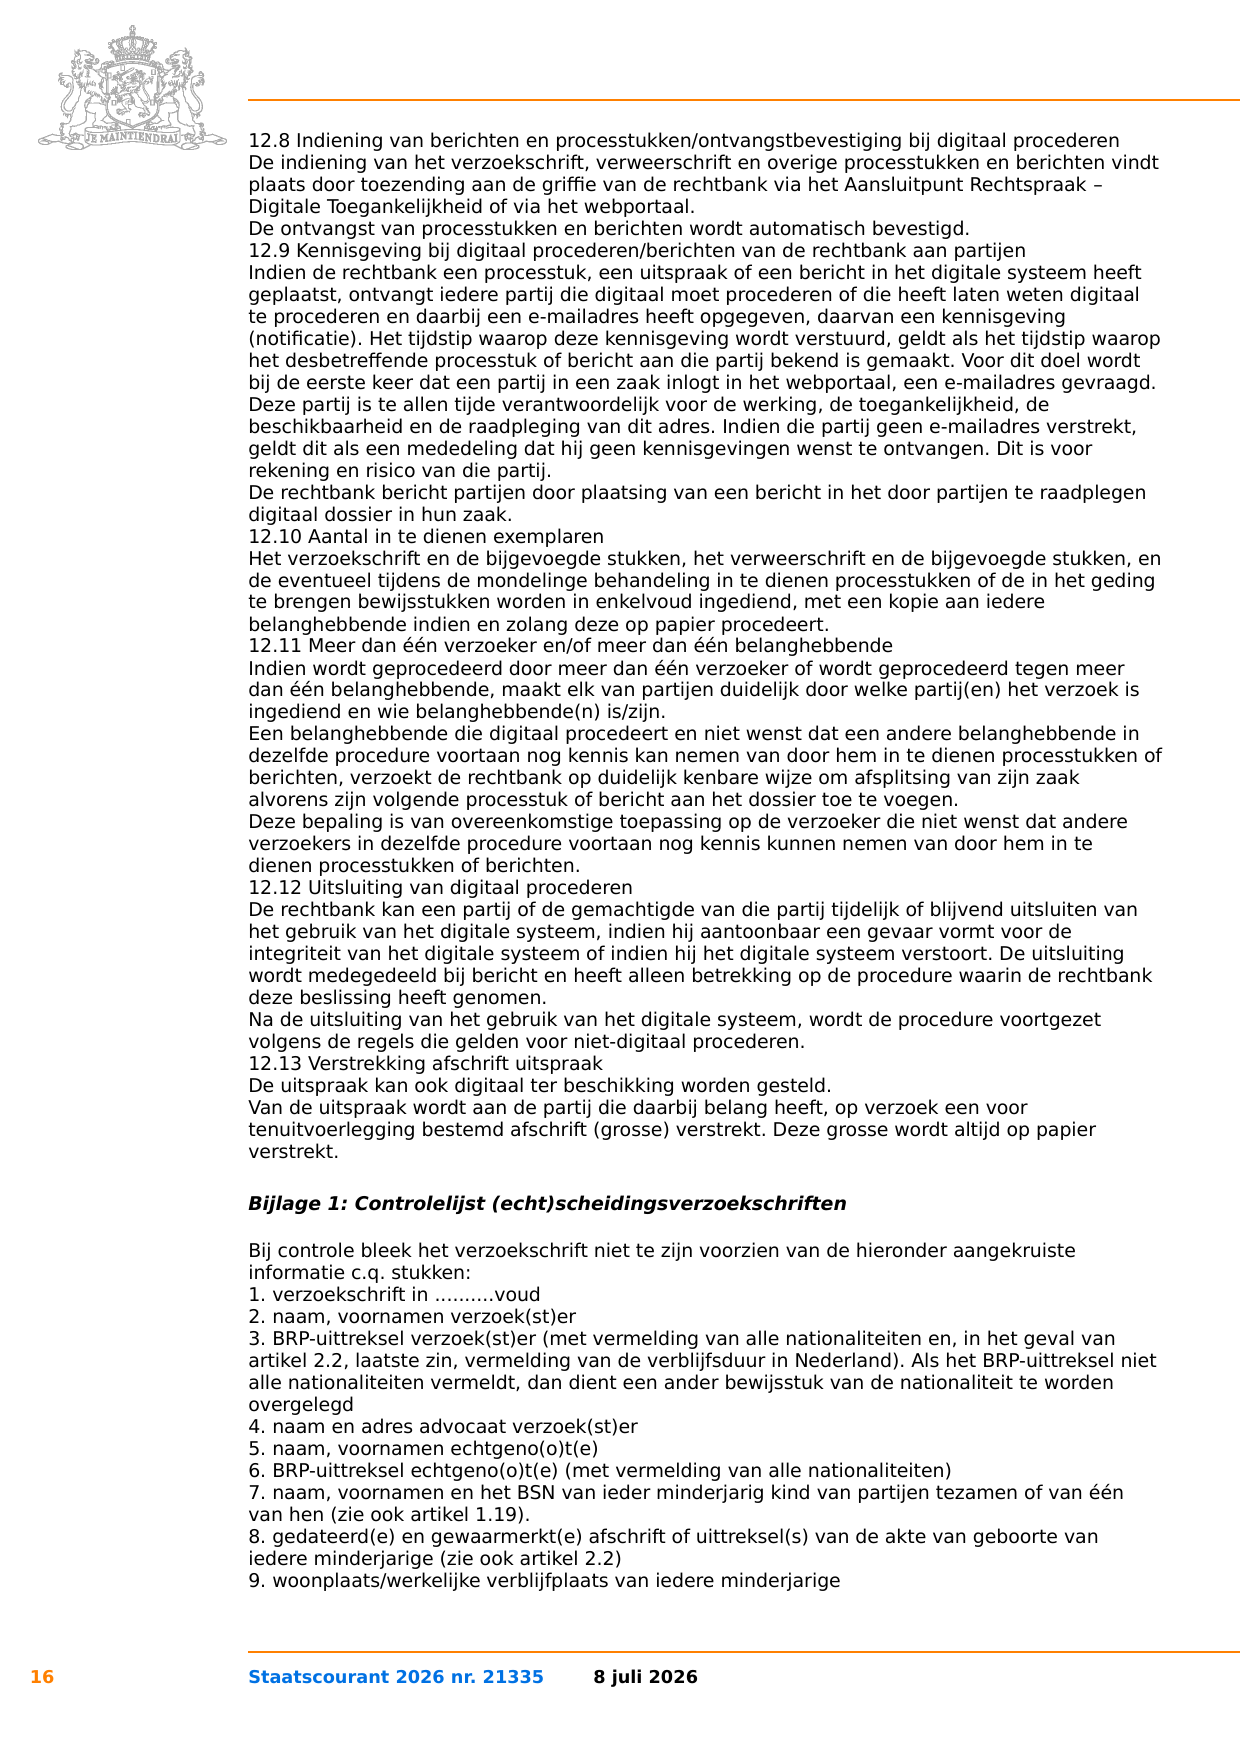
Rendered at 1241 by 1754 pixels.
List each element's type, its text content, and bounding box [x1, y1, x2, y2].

text 4. naam en adres advocaat verzoek(st)er [248, 1416, 1163, 1438]
text Bij controle bleek het verzoekschrift niet te zijn voorzien van de hieronder aangekruiste informatie c.q. stukken: [248, 1240, 1163, 1284]
text 2. naam, voornamen verzoek(st)er [248, 1306, 1163, 1328]
text 1. verzoekschrift in ..........voud [248, 1284, 1163, 1306]
picture [38, 25, 227, 150]
text De uitspraak kan ook digitaal ter beschikking worden gesteld. [248, 1075, 1163, 1097]
text Een belanghebbende die digitaal procedeert en niet wenst dat een andere belanghebbende in dezelfde procedure voortaan nog kennis kan nemen van door hem in te dienen processtukken of berichten, verzoekt de rechtbank op duidelijk kenbare wijze om afsplitsing van zijn zaak alvorens zijn volgende processtuk of bericht aan het dossier toe te voegen. [248, 723, 1163, 811]
text 12.10 Aantal in te dienen exemplaren [248, 526, 1163, 547]
text 12.9 Kennisgeving bij digitaal procederen/berichten van de rechtbank aan partijen [248, 240, 1163, 262]
text 3. BRP-uittreksel verzoek(st)er (met vermelding van alle nationaliteiten en, in het geval van artikel 2.2, laatste zin, vermelding van de verblijfsduur in Nederland). Als het BRP-uittreksel niet alle nationaliteiten vermeldt, dan dient een ander bewijsstuk van de nationaliteit te worden overgelegd [248, 1328, 1163, 1416]
text Indien de rechtbank een processtuk, een uitspraak of een bericht in het digitale systeem heeft geplaatst, ontvangt iedere partij die digitaal moet procederen of die heeft laten weten digitaal te procederen en daarbij een e-mailadres heeft opgegeven, daarvan een kennisgeving (notificatie). Het tijdstip waarop deze kennisgeving wordt verstuurd, geldt als het tijdstip waarop het desbetreffende processtuk of bericht aan die partij bekend is gemaakt. Voor dit doel wordt bij de eerste keer dat een partij in een zaak inlogt in het webportaal, een e-mailadres gevraagd. Deze partij is te allen tijde verantwoordelijk voor de werking, de toegankelijkheid, de beschikbaarheid en de raadpleging van dit adres. Indien die partij geen e-mailadres verstrekt, geldt dit als een mededeling dat hij geen kennisgevingen wenst te ontvangen. Dit is voor rekening en risico van die partij. [248, 262, 1163, 482]
text Indien wordt geprocedeerd door meer dan één verzoeker of wordt geprocedeerd tegen meer dan één belanghebbende, maakt elk van partijen duidelijk door welke partij(en) het verzoek is ingediend en wie belanghebbende(n) is/zijn. [248, 657, 1163, 723]
subtitle Bijlage 1: Controlelijst (echt)scheidingsverzoekschriften [248, 1193, 1163, 1215]
text 9. woonplaats/werkelijke verblijfplaats van iedere minderjarige [248, 1569, 1163, 1592]
text De rechtbank bericht partijen door plaatsing van een bericht in het door partijen te raadplegen digitaal dossier in hun zaak. [248, 482, 1163, 526]
text De rechtbank kan een partij of de gemachtigde van die partij tijdelijk of blijvend uitsluiten van het gebruik van het digitale systeem, indien hij aantoonbaar een gevaar vormt voor de integriteit van het digitale systeem of indien hij het digitale systeem verstoort. De uitsluiting wordt medegedeeld bij bericht en heeft alleen betrekking op de procedure waarin de rechtbank deze beslissing heeft genomen. [248, 899, 1163, 1009]
text De indiening van het verzoekschrift, verweerschrift en overige processtukken en berichten vindt plaats door toezending aan de griffie van de rechtbank via het Aansluitpunt Rechtspraak – Digitale Toegankelijkheid of via het webportaal. [248, 152, 1163, 218]
text 12.12 Uitsluiting van digitaal procederen [248, 877, 1163, 899]
text 12.11 Meer dan één verzoeker en/of meer dan één belanghebbende [248, 635, 1163, 657]
text 12.13 Verstrekking afschrift uitspraak [248, 1053, 1163, 1075]
text Van de uitspraak wordt aan de partij die daarbij belang heeft, op verzoek een voor tenuitvoerlegging bestemd afschrift (grosse) verstrekt. Deze grosse wordt altijd op papier verstrekt. [248, 1097, 1163, 1163]
text Na de uitsluiting van het gebruik van het digitale systeem, wordt de procedure voortgezet volgens de regels die gelden voor niet-digitaal procederen. [248, 1009, 1163, 1053]
text 8. gedateerd(e) en gewaarmerkt(e) afschrift of uittreksel(s) van de akte van geboorte van iedere minderjarige (zie ook artikel 2.2) [248, 1526, 1163, 1569]
text Deze bepaling is van overeenkomstige toepassing op de verzoeker die niet wenst dat andere verzoekers in dezelfde procedure voortaan nog kennis kunnen nemen van door hem in te dienen processtukken of berichten. [248, 811, 1163, 877]
text 12.8 Indiening van berichten en processtukken/ontvangstbevestiging bij digitaal procederen [248, 130, 1163, 152]
text De ontvangst van processtukken en berichten wordt automatisch bevestigd. [248, 218, 1163, 240]
text 5. naam, voornamen echtgeno(o)t(e) [248, 1438, 1163, 1460]
text 7. naam, voornamen en het BSN van ieder minderjarig kind van partijen tezamen of van één van hen (zie ook artikel 1.19). [248, 1482, 1163, 1526]
text Het verzoekschrift en de bijgevoegde stukken, het verweerschrift en de bijgevoegde stukken, en de eventueel tijdens de mondelinge behandeling in te dienen processtukken of de in het geding te brengen bewijsstukken worden in enkelvoud ingediend, met een kopie aan iedere belanghebbende indien en zolang deze op papier procedeert. [248, 547, 1163, 635]
text 6. BRP-uittreksel echtgeno(o)t(e) (met vermelding van alle nationaliteiten) [248, 1460, 1163, 1482]
